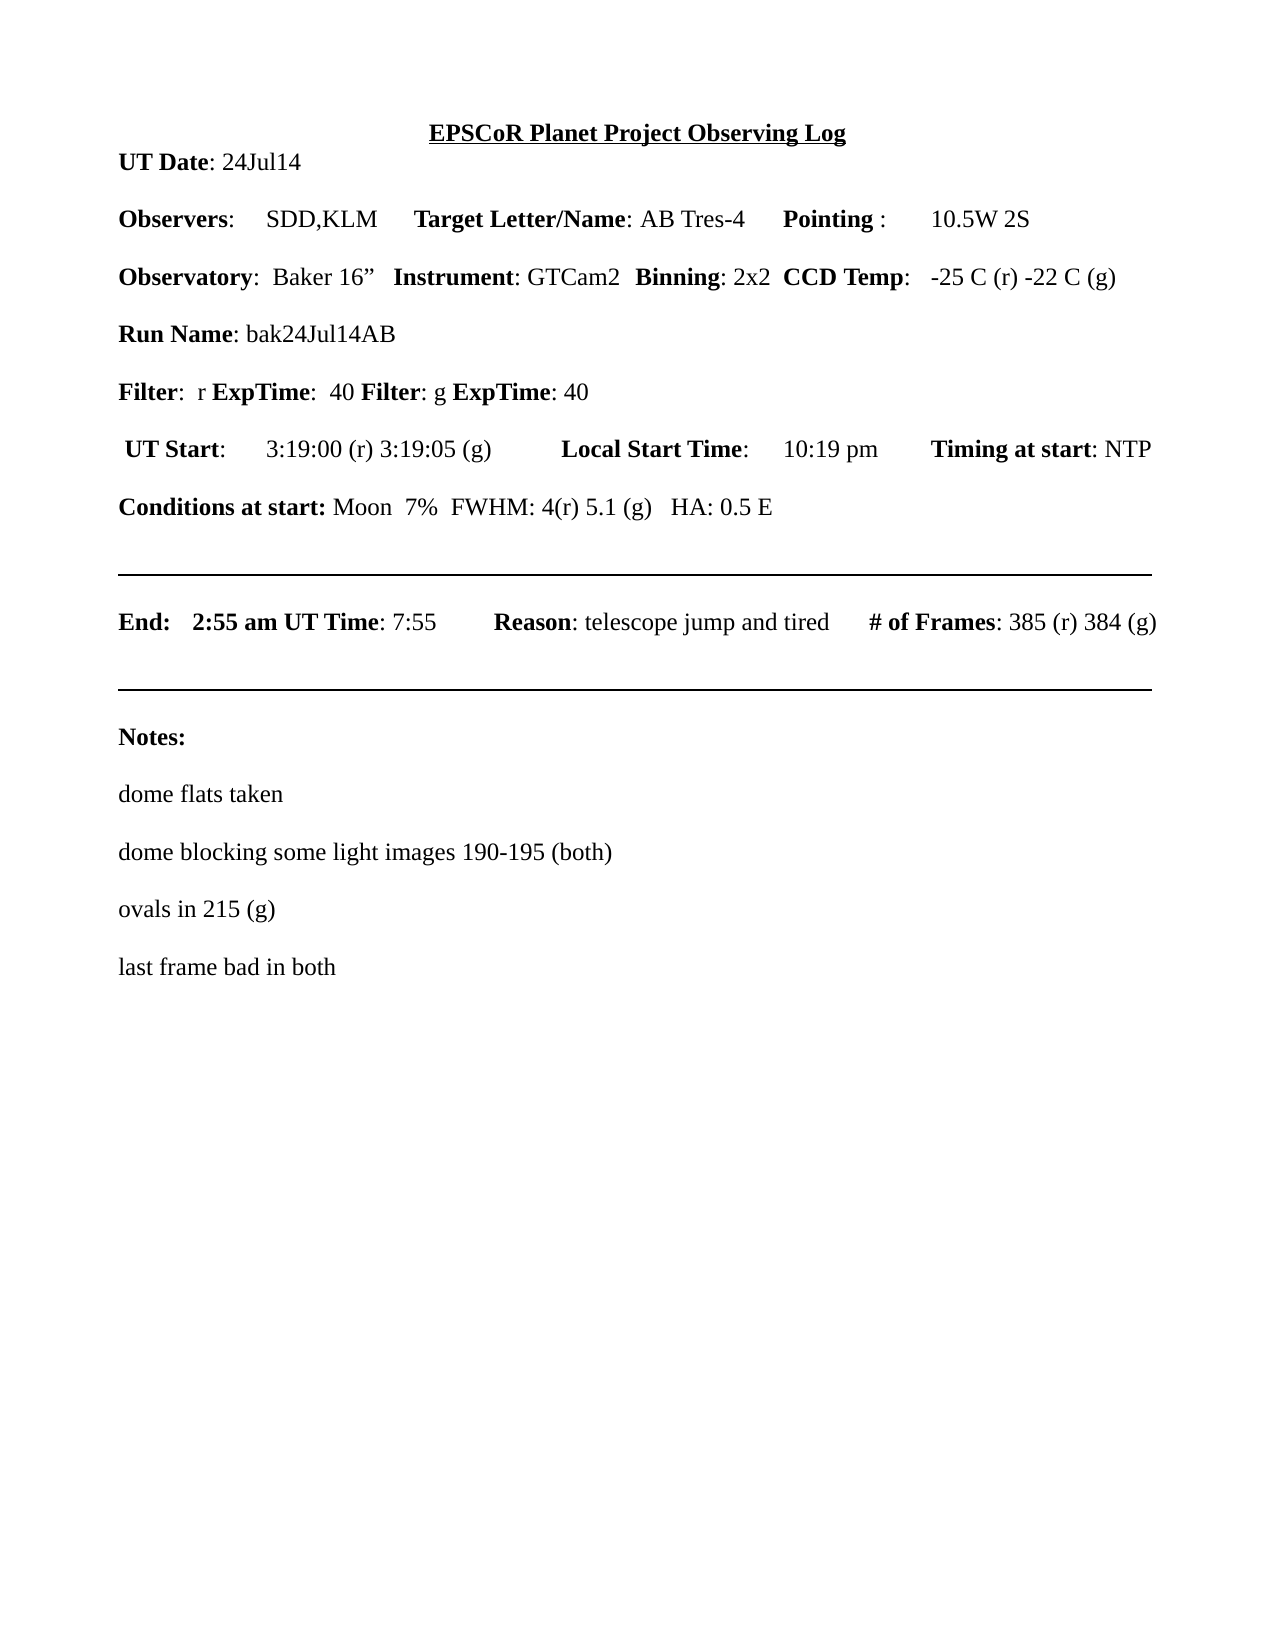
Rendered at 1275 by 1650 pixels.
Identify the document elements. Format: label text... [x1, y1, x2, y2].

text UT Date: 24Jul14 [118, 147, 1157, 176]
text Observatory: Baker 16” Instrument: GTCam2 Binning: 2x2 CCD Temp: -25 C (r) -22 C (g) [118, 262, 1157, 291]
text Observers: SDD,KLM Target Letter/Name: AB Tres-4 Pointing : 10.5W 2S [118, 204, 1157, 233]
text dome blocking some light images 190-195 (both) [118, 837, 1157, 866]
text Filter: r ExpTime: 40 Filter: g ExpTime: 40 [118, 377, 1157, 406]
text Conditions at start: Moon 7% FWHM: 4(r) 5.1 (g) HA: 0.5 E [118, 492, 1157, 521]
text Run Name: bak24Jul14AB [118, 319, 1157, 348]
text End: 2:55 am UT Time: 7:55 Reason: telescope jump and tired # of Frames: 385 (r) 384 (g) [118, 607, 1157, 636]
text dome flats taken [118, 779, 1157, 808]
text Notes: [118, 722, 1157, 751]
text UT Start: 3:19:00 (r) 3:19:05 (g) Local Start Time: 10:19 pm Timing at start: NTP [118, 434, 1157, 463]
text EPSCoR Planet Project Observing Log [118, 118, 1157, 147]
text ovals in 215 (g) [118, 894, 1157, 923]
text last frame bad in both [118, 952, 1157, 981]
